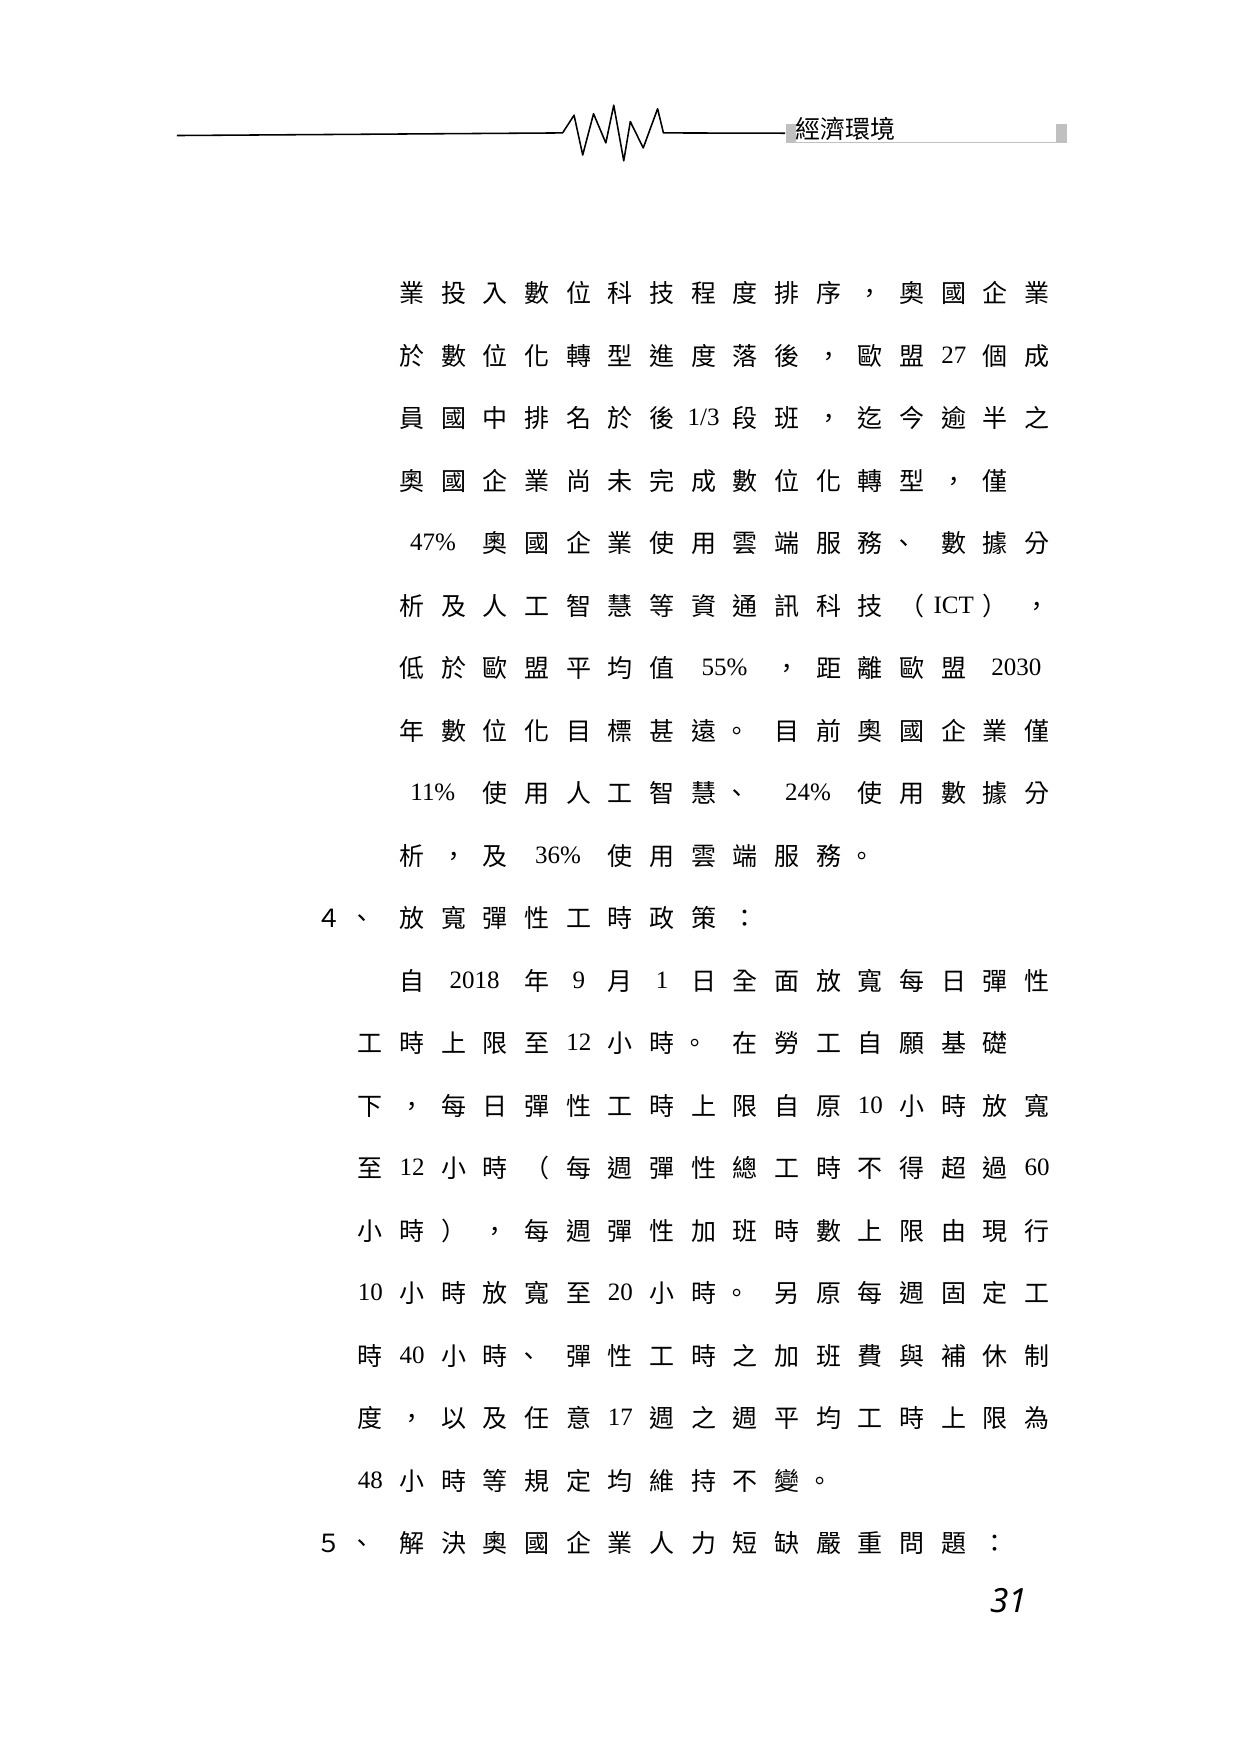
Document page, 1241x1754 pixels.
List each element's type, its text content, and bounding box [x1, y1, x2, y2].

text ５、解決奧國企業人力短缺嚴重問題： [281, 1500, 1058, 1563]
text ４、放寬彈性工時政策： [281, 875, 1058, 938]
text 業投入數位科技程度排序，奧國企業於數位化轉型進度落後，歐盟27個成員國中排名於後1/3段班，迄今逾半之奧國企業尚未完成數位化轉型，僅47%奧國企業使用雲端服務、數據分析及人工智慧等資通訊科技（ICT），低於歐盟平均值55%，距離歐盟2030年數位化目標甚遠。目前奧國企業僅11%使用人工智慧、24%使用數據分析，及36%使用雲端服務。 [306, 250, 1058, 875]
text 自2018年9月1日全面放寬每日彈性工時上限至12小時。在勞工自願基礎下，每日彈性工時上限自原10小時放寬至12小時（每週彈性總工時不得超過60小時），每週彈性加班時數上限由現行10小時放寬至20小時。另原每週固定工時40小時、彈性工時之加班費與補休制度，以及任意17週之週平均工時上限為48小時等規定均維持不變。 [330, 938, 1058, 1500]
